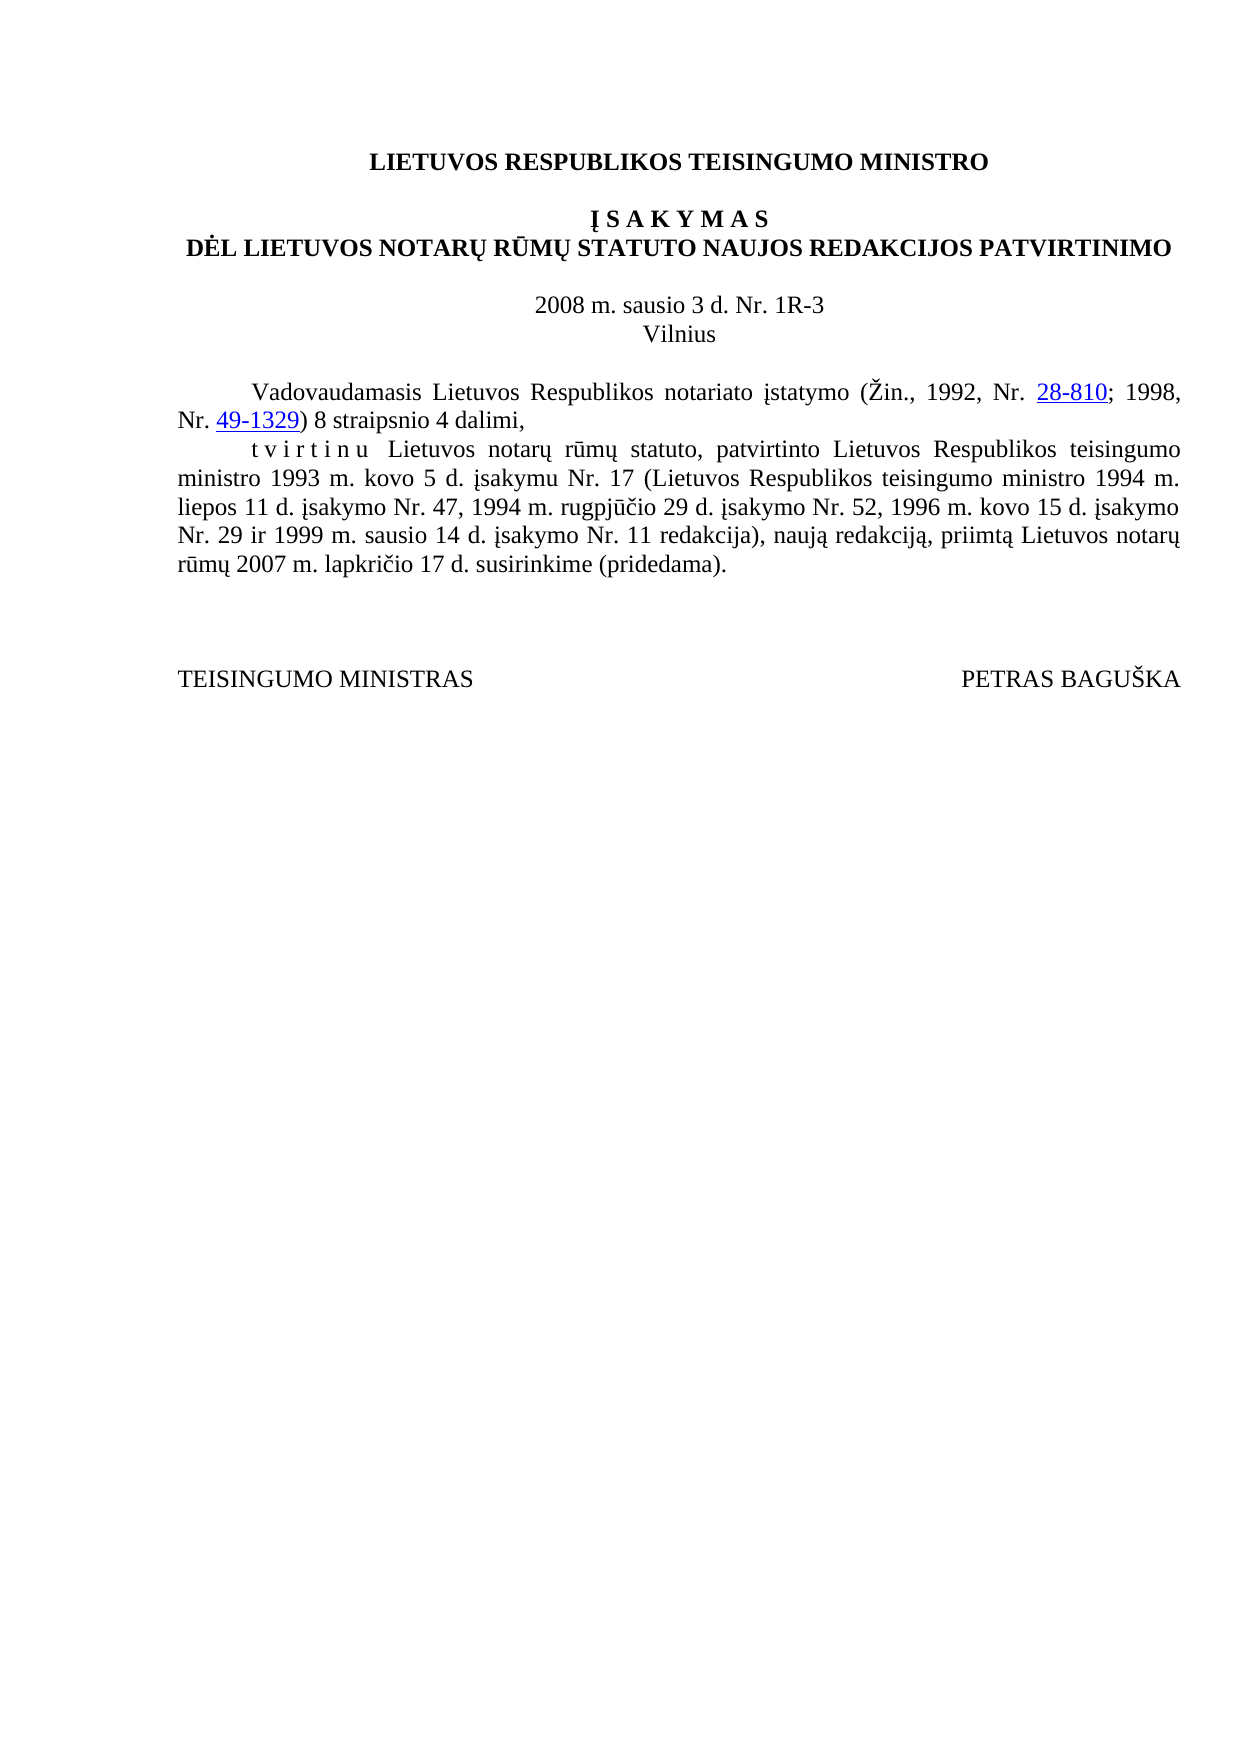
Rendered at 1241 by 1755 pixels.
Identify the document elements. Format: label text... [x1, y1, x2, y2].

text tvirtinu Lietuvos notarų rūmų statuto, patvirtinto Lietuvos Respublikos teisingumo ministro 1993 m. kovo 5 d. įsakymu Nr. 17 (Lietuvos Respublikos teisingumo ministro 1994 m. liepos 11 d. įsakymo Nr. 47, 1994 m. rugpjūčio 29 d. įsakymo Nr. 52, 1996 m. kovo 15 d. įsakymo Nr. 29 ir 1999 m. sausio 14 d. įsakymo Nr. 11 redakcija), naują redakciją, priimtą Lietuvos notarų rūmų 2007 m. lapkričio 17 d. susirinkime (pridedama). [177, 434, 1181, 578]
text 2008 m. sausio 3 d. Nr. 1R-3 [177, 291, 1181, 319]
text Vilnius [177, 319, 1181, 348]
text TEISINGUMO MINISTRAS PETRAS BAGUŠKA [177, 664, 1181, 693]
text LIETUVOS RESPUBLIKOS TEISINGUMO MINISTRO [177, 147, 1181, 176]
text Į S A K Y M A S [177, 204, 1181, 233]
text DĖL LIETUVOS NOTARŲ RŪMŲ STATUTO NAUJOS REDAKCIJOS PATVIRTINIMO [177, 233, 1181, 262]
text Vadovaudamasis Lietuvos Respublikos notariato įstatymo (Žin., 1992, Nr. 28-810; 1998, Nr. 49-1329) 8 straipsnio 4 dalimi, [177, 377, 1181, 434]
